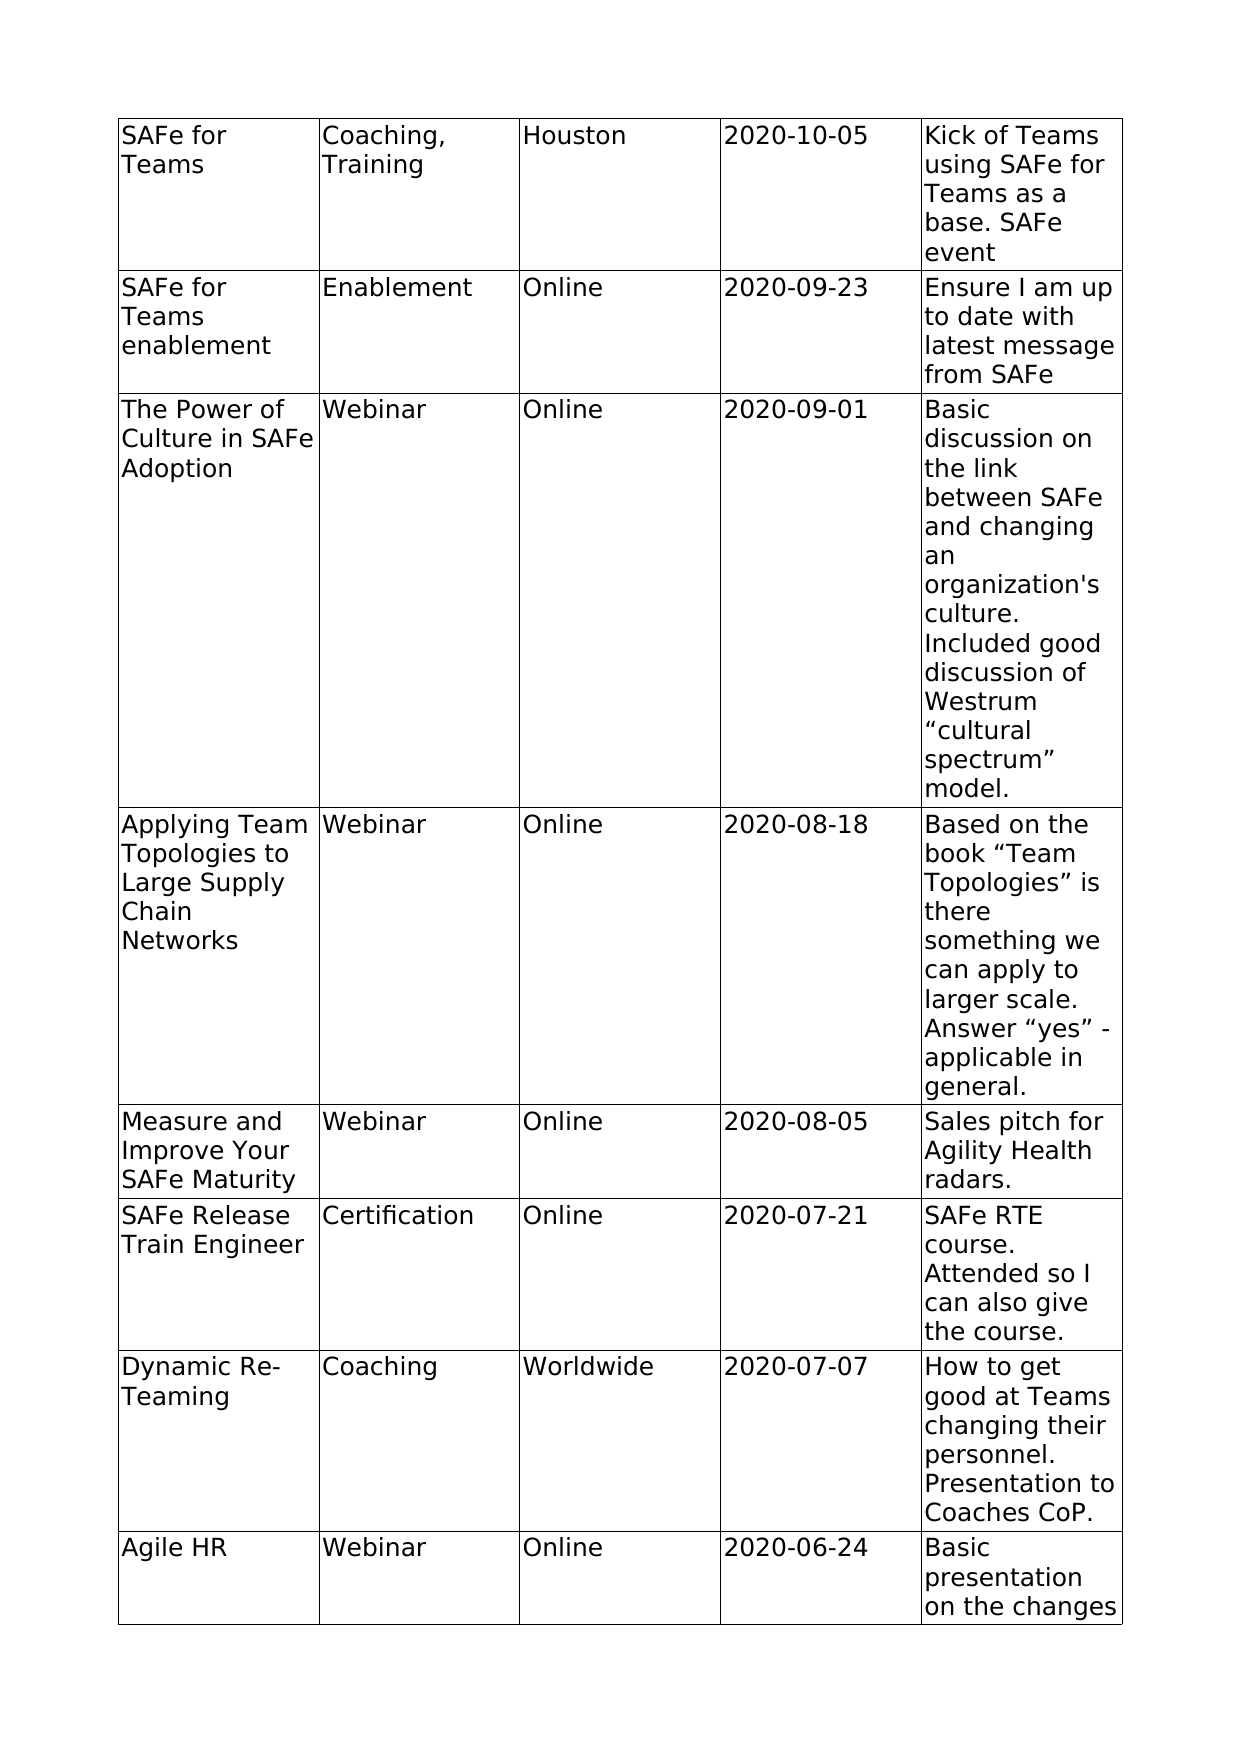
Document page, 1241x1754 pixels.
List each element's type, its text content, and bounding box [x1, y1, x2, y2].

table_cell 2020-07-07 [721, 1351, 921, 1531]
table_cell Houston [520, 119, 720, 270]
table_cell Sales pitch for Agility Health radars. [922, 1105, 1122, 1198]
table_cell Coaching [320, 1351, 519, 1531]
table_cell Certification [320, 1199, 519, 1349]
table_cell Online [520, 1105, 720, 1198]
table_cell Enablement [320, 271, 519, 392]
table_cell Webinar [320, 808, 519, 1104]
table_cell Online [520, 1199, 720, 1349]
table_cell Agile HR [119, 1532, 319, 1624]
table_cell 2020-08-18 [721, 808, 921, 1104]
table_cell The Power of Culture in SAFe Adoption [119, 394, 319, 807]
table_cell Basic discussion on the link between SAFe and changing an organization's culture. Included good discussion of Westrum “cultural spectrum” model. [922, 394, 1122, 807]
table_cell Worldwide [520, 1351, 720, 1531]
table_cell 2020-09-23 [721, 271, 921, 392]
table_cell 2020-10-05 [721, 119, 921, 270]
table_cell Webinar [320, 1105, 519, 1198]
table_cell Online [520, 1532, 720, 1624]
table_cell How to get good at Teams changing their personnel. Presentation to Coaches CoP. [922, 1351, 1122, 1531]
table_cell 2020-08-05 [721, 1105, 921, 1198]
table_cell 2020-07-21 [721, 1199, 921, 1349]
table_cell Applying Team Topologies to Large Supply Chain Networks [119, 808, 319, 1104]
table_cell Online [520, 394, 720, 807]
table_cell SAFe for Teams enablement [119, 271, 319, 392]
table_cell 2020-09-01 [721, 394, 921, 807]
table_cell SAFe Release Train Engineer [119, 1199, 319, 1349]
table_cell Measure and Improve Your SAFe Maturity [119, 1105, 319, 1198]
table_cell Kick of Teams using SAFe for Teams as a base. SAFe event [922, 119, 1122, 270]
table_cell Based on the book “Team Topologies” is there something we can apply to larger scale. Answer “yes” - applicable in general. [922, 808, 1122, 1104]
table_cell SAFe for Teams [119, 119, 319, 270]
table_cell Webinar [320, 394, 519, 807]
table_cell Webinar [320, 1532, 519, 1624]
table_cell Ensure I am up to date with latest message from SAFe [922, 271, 1122, 392]
table_cell SAFe RTE course. Attended so I can also give the course. [922, 1199, 1122, 1349]
table_cell 2020-06-24 [721, 1532, 921, 1624]
table_cell Basic presentation on the changes [922, 1532, 1122, 1624]
table_cell Online [520, 271, 720, 392]
table_cell Online [520, 808, 720, 1104]
table_cell Coaching, Training [320, 119, 519, 270]
table_cell Dynamic Re-Teaming [119, 1351, 319, 1531]
